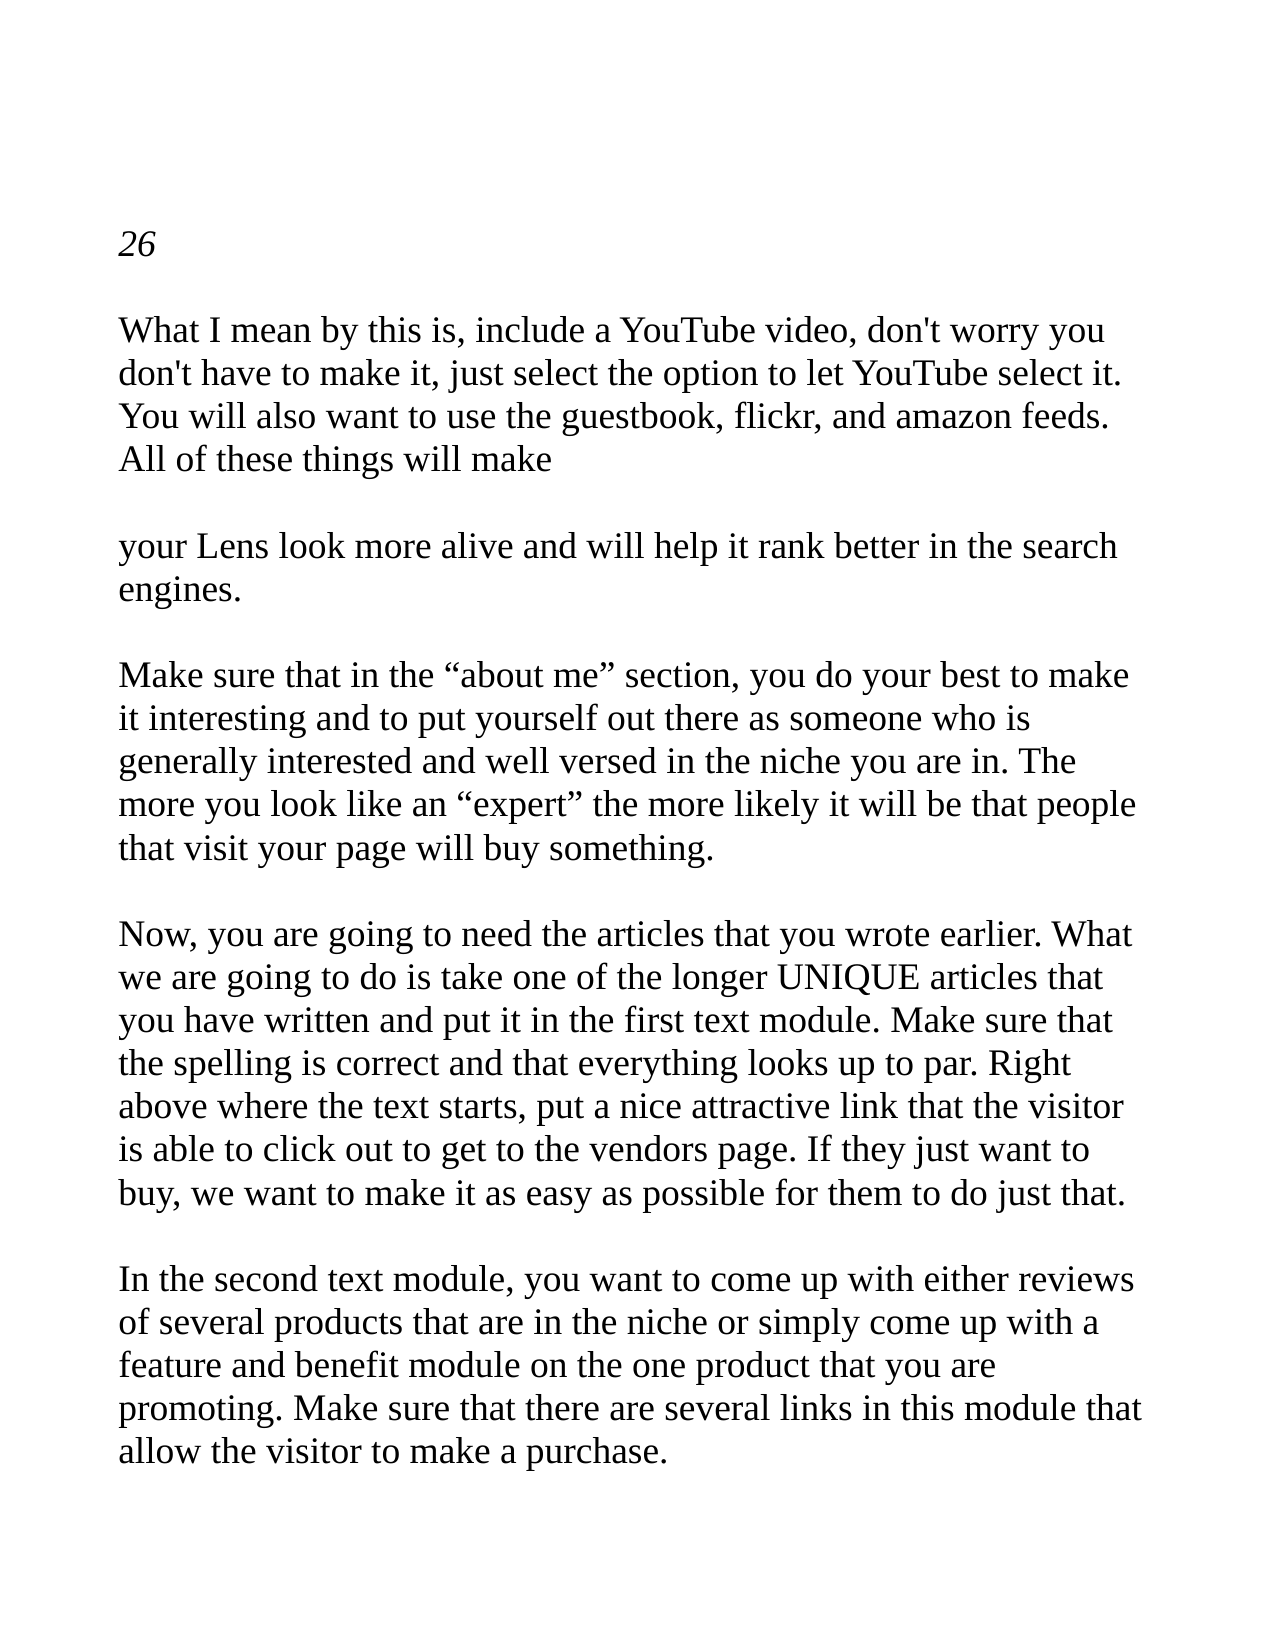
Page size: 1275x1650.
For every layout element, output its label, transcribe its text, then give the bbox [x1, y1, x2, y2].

text Now, you are going to need the articles that you wrote earlier. What we are going to do is take one of the longer UNIQUE articles that you have written and put it in the first text module. Make sure that the spelling is correct and that everything looks up to par. Right above where the text starts, put a nice attractive link that the visitor is able to click out to get to the vendors page. If they just want to buy, we want to make it as easy as possible for them to do just that. [118, 911, 1157, 1213]
text 26 [118, 221, 1157, 264]
text In the second text module, you want to come up with either reviews of several products that are in the niche or simply come up with a feature and benefit module on the one product that you are promoting. Make sure that there are several links in this module that allow the visitor to make a purchase. [118, 1256, 1157, 1472]
text What I mean by this is, include a YouTube video, don't worry you don't have to make it, just select the option to let YouTube select it. You will also want to use the guestbook, flickr, and amazon feeds. All of these things will make [118, 307, 1157, 480]
text Make sure that in the “about me” section, you do your best to make it interesting and to put yourself out there as someone who is generally interested and well versed in the niche you are in. The more you look like an “expert” the more likely it will be that people that visit your page will buy something. [118, 652, 1157, 868]
text your Lens look more alive and will help it rank better in the search engines. [118, 523, 1157, 609]
